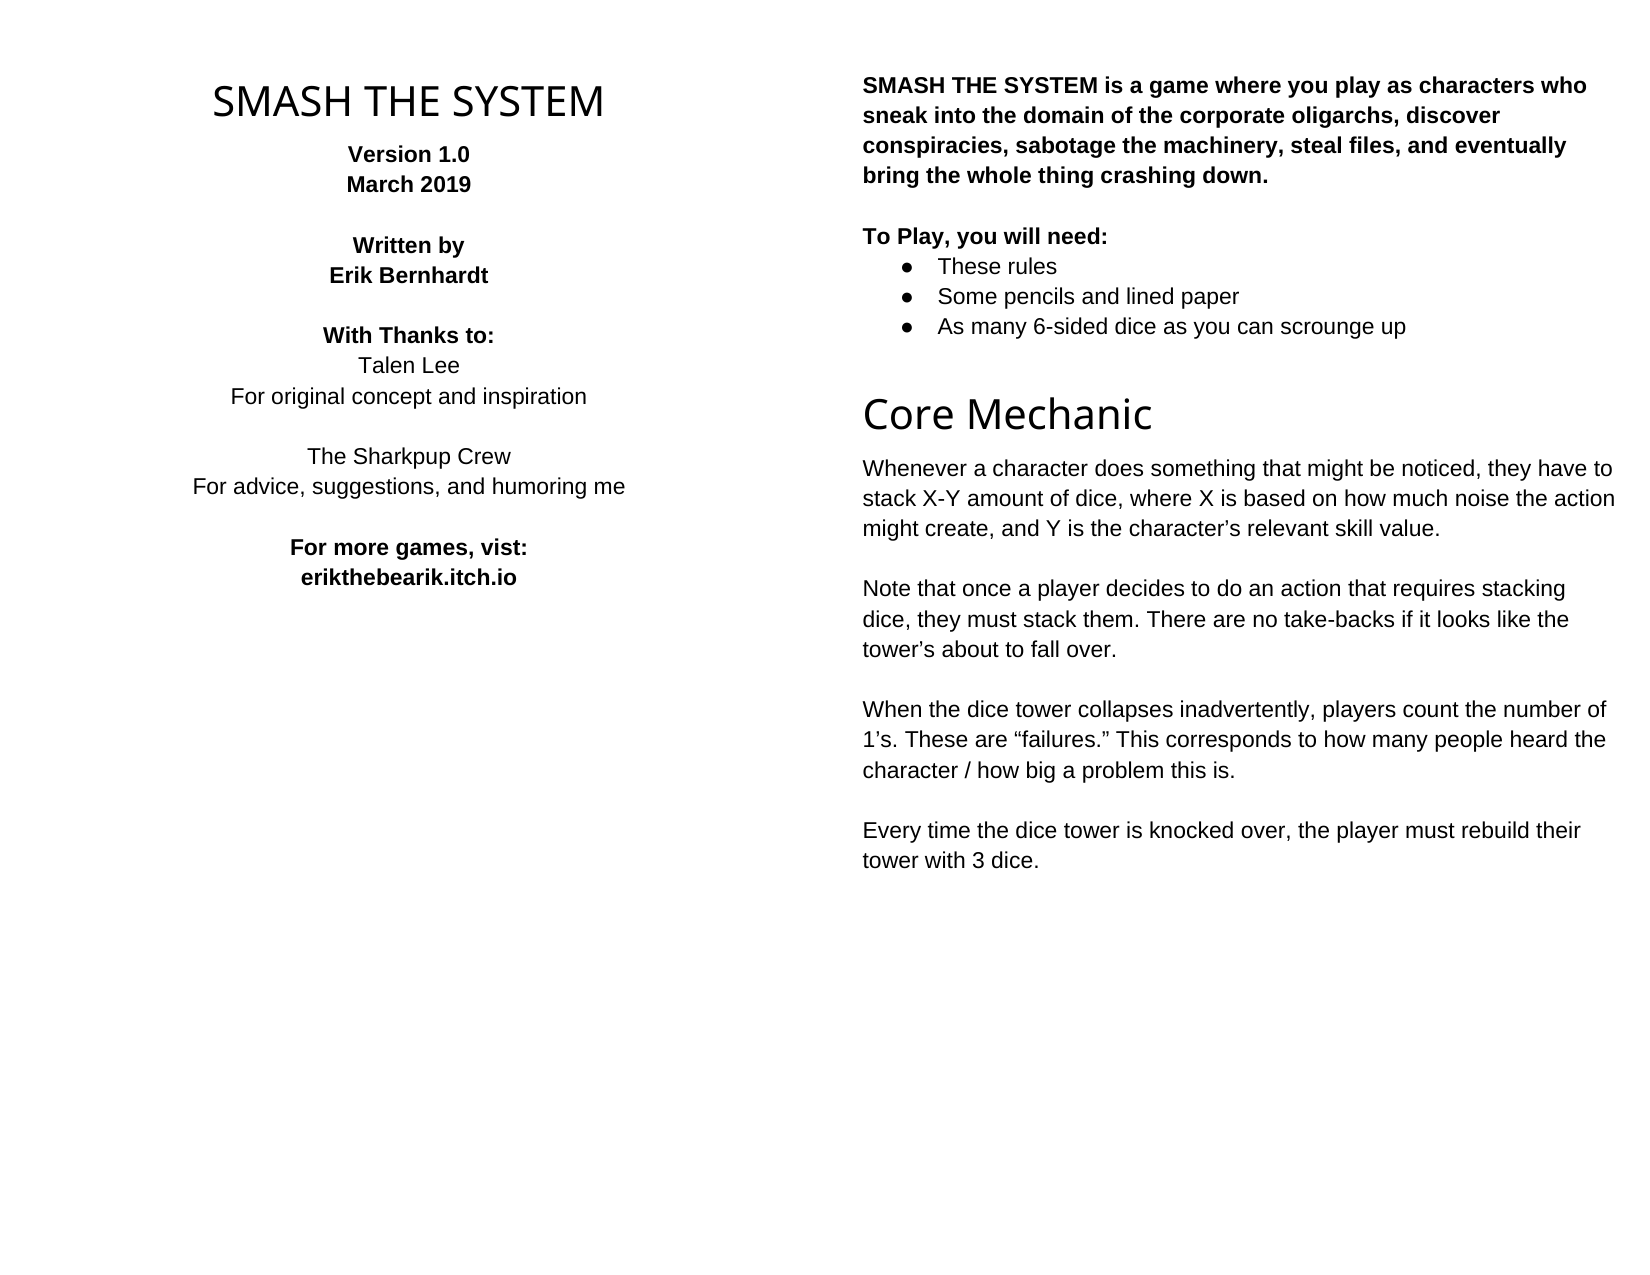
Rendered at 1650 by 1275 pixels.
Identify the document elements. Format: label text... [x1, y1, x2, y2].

text Whenever a character does something that might be noticed, they have to stack X-Y amount of dice, where X is based on how much noise the action might create, and Y is the character’s relevant skill value. [862, 454, 1620, 541]
text Note that once a player decides to do an action that requires stacking dice, they must stack them. There are no take-backs if it looks like the tower’s about to fall over. [862, 575, 1620, 662]
list These rules [900, 253, 1620, 279]
text With Thanks to: [30, 322, 787, 348]
text erikthebearik.itch.io [30, 564, 787, 590]
text Version 1.0 [30, 141, 787, 167]
text SMASH THE SYSTEM is a game where you play as characters who sneak into the domain of the corporate oligarchs, discover conspiracies, sabotage the machinery, steal files, and eventually bring the whole thing crashing down. [862, 72, 1620, 189]
list As many 6-sided dice as you can scrounge up [900, 313, 1620, 340]
text Erik Bernhardt [30, 262, 787, 288]
text When the dice tower collapses inadvertently, players count the number of 1’s. These are “failures.” This corresponds to how many people heard the character / how big a problem this is. [862, 696, 1620, 783]
text For original concept and inspiration [30, 383, 787, 409]
text Talen Lee [30, 352, 787, 379]
text The Sharkpup Crew [30, 443, 787, 469]
text Written by [30, 232, 787, 258]
subtitle Core Mechanic [862, 385, 1620, 442]
list Some pencils and lined paper [900, 283, 1620, 309]
text March 2019 [30, 171, 787, 197]
text To Play, you will need: [862, 223, 1620, 249]
text For advice, suggestions, and humoring me [30, 473, 787, 499]
text For more games, vist: [30, 534, 787, 560]
subtitle SMASH THE SYSTEM [30, 72, 787, 128]
text Every time the dice tower is knocked over, the player must rebuild their tower with 3 dice. [862, 817, 1620, 873]
